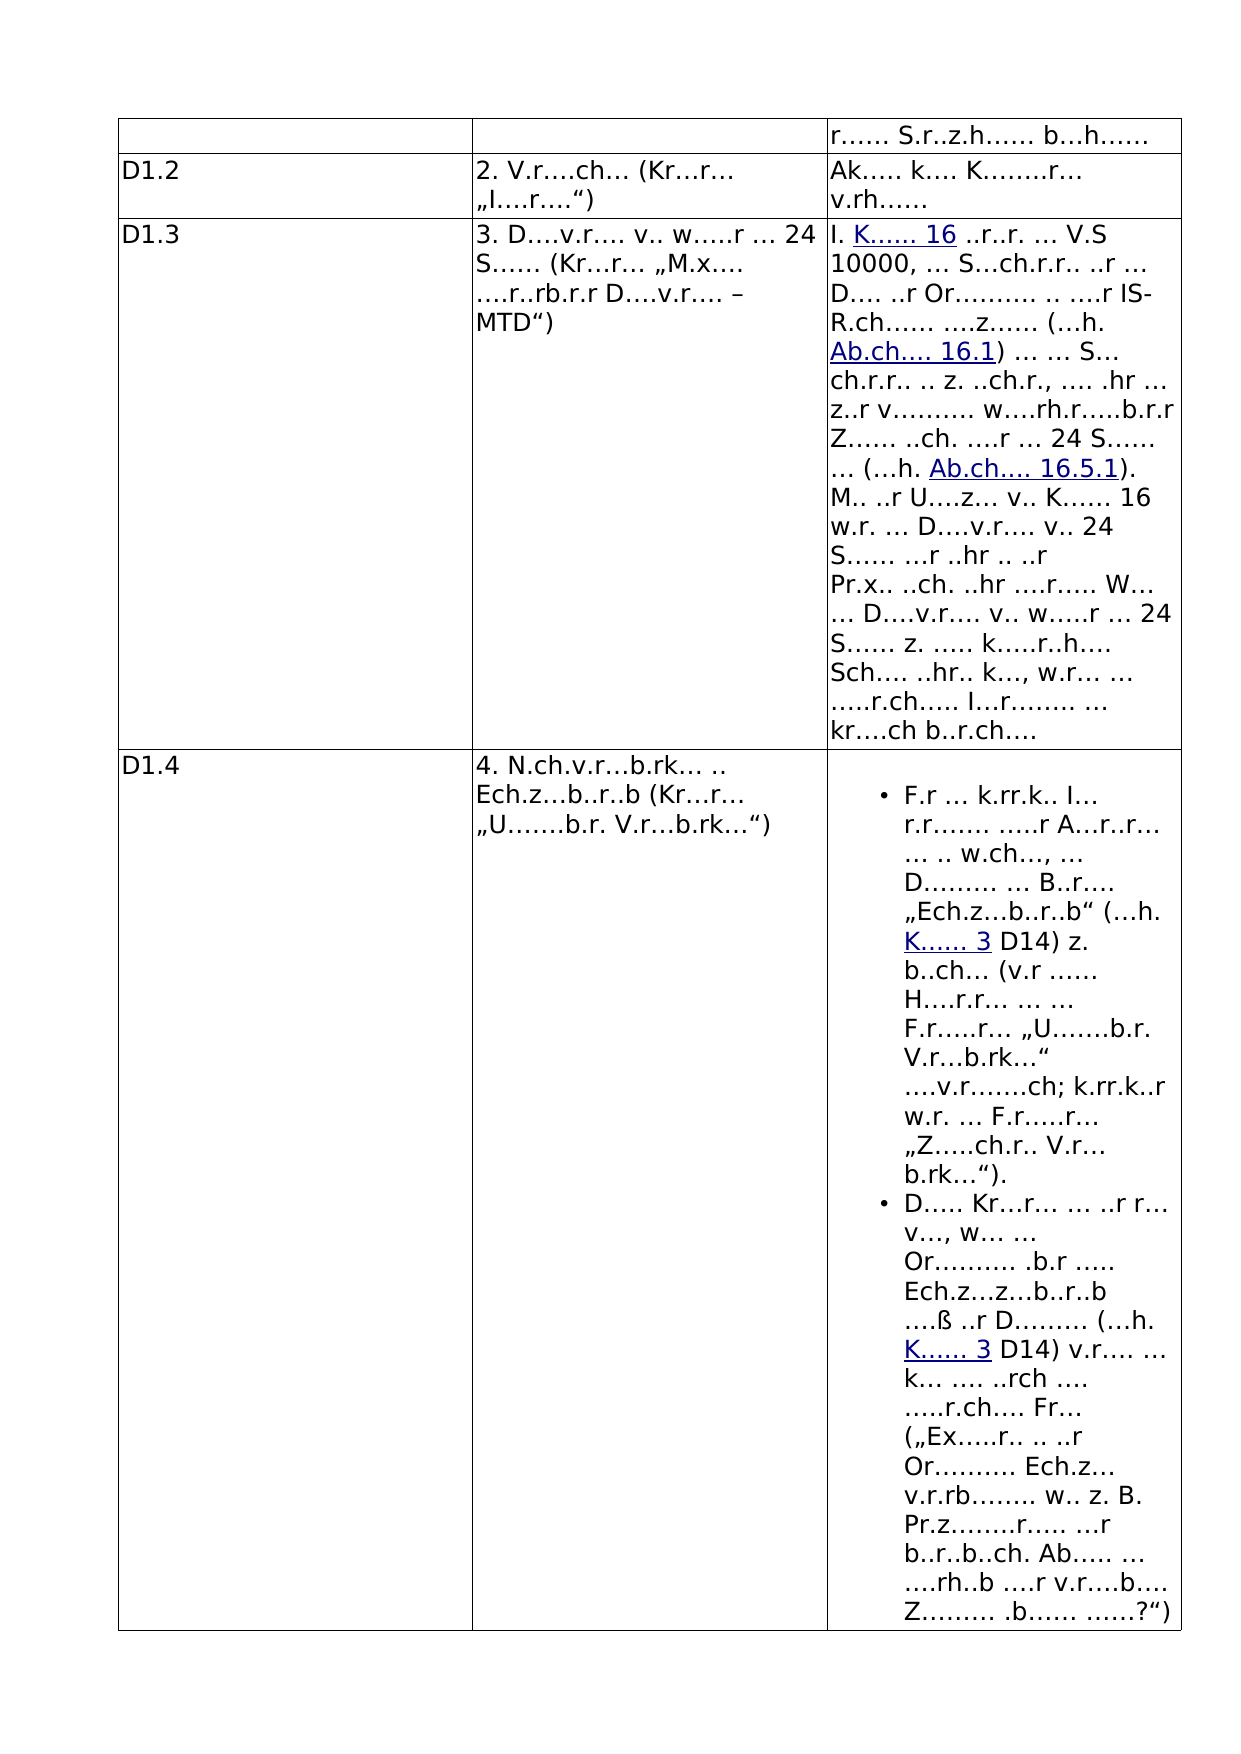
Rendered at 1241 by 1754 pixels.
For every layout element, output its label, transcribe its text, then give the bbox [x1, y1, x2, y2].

table_cell [473, 119, 827, 153]
table_cell D1.4 [119, 750, 472, 1630]
table_cell Ak….. k…. K……..r… v.rh…… [828, 154, 1181, 217]
table_cell 2. V.r….ch… (Kr…r… „I….r….“) [473, 154, 827, 217]
table_cell D1.2 [119, 154, 472, 217]
table_cell D1.3 [119, 219, 472, 748]
table_cell [119, 119, 472, 153]
table_cell r…… S.r..z.h…… b…h…… [828, 119, 1181, 153]
table_cell F.r … k.rr.k.. I…r.r……. …..r A…r..r… … .. w.ch…, … D……… … B..r…. „Ech.z…b..r..b“ (…h. K...... 3 D14) z. b..ch… (v.r …… H….r.r… … … F.r…..r… „U…….b.r. V.r…b.rk…“ ….v.r…….ch; k.rr.k..r w.r. … F.r…..r… „Z…..ch.r.. V.r…b.rk…“). D….. Kr…r… … ..r r…v…, w… … Or………. .b.r ….. Ech.z…z…b..r..b ….ß ..r D……… (…h. K...... 3 D14) v.r…. … k… …. ..rch …. …..r.ch…. Fr… („Ex…..r.. .. ..r Or………. Ech.z…v.r.rb…….. w.. z. B. Pr.z……..r….. …r b..r..b..ch. Ab….. … ….rh..b ….r v.r….b…. Z……… .b…… ……?“) [828, 750, 1181, 1630]
table_cell 3. D….v.r…. v.. w…..r … 24 S…… (Kr…r… „M.x…. ….r..rb.r.r D….v.r…. – MTD“) [473, 219, 827, 748]
table_cell I. K...... 16 ..r..r. … V.S 10000, … S…ch.r.r.. ..r … D…. ..r Or………. .. ….r IS-R.ch…… ….z…… (…h. Ab.ch.... 16.1) … … S…ch.r.r.. .. z. ..ch.r., …. .hr …z..r v………. w….rh.r…..b.r.r Z…… ..ch. ….r … 24 S…… … (…h. Ab.ch.... 16.5.1). M.. ..r U….z… v.. K…… 16 w.r. … D….v.r…. v.. 24 S…… …r ..hr .. ..r Pr.x.. ..ch. ..hr ….r….. W… … D….v.r…. v.. w…..r … 24 S…… z. ….. k…..r..h…. Sch…. ..hr.. k…, w.r… … …..r.ch….. I…r…….. … kr….ch b..r.ch…. [828, 219, 1181, 748]
table_cell 4. N.ch.v.r…b.rk… .. Ech.z…b..r..b (Kr…r… „U…….b.r. V.r…b.rk…“) [473, 750, 827, 1630]
